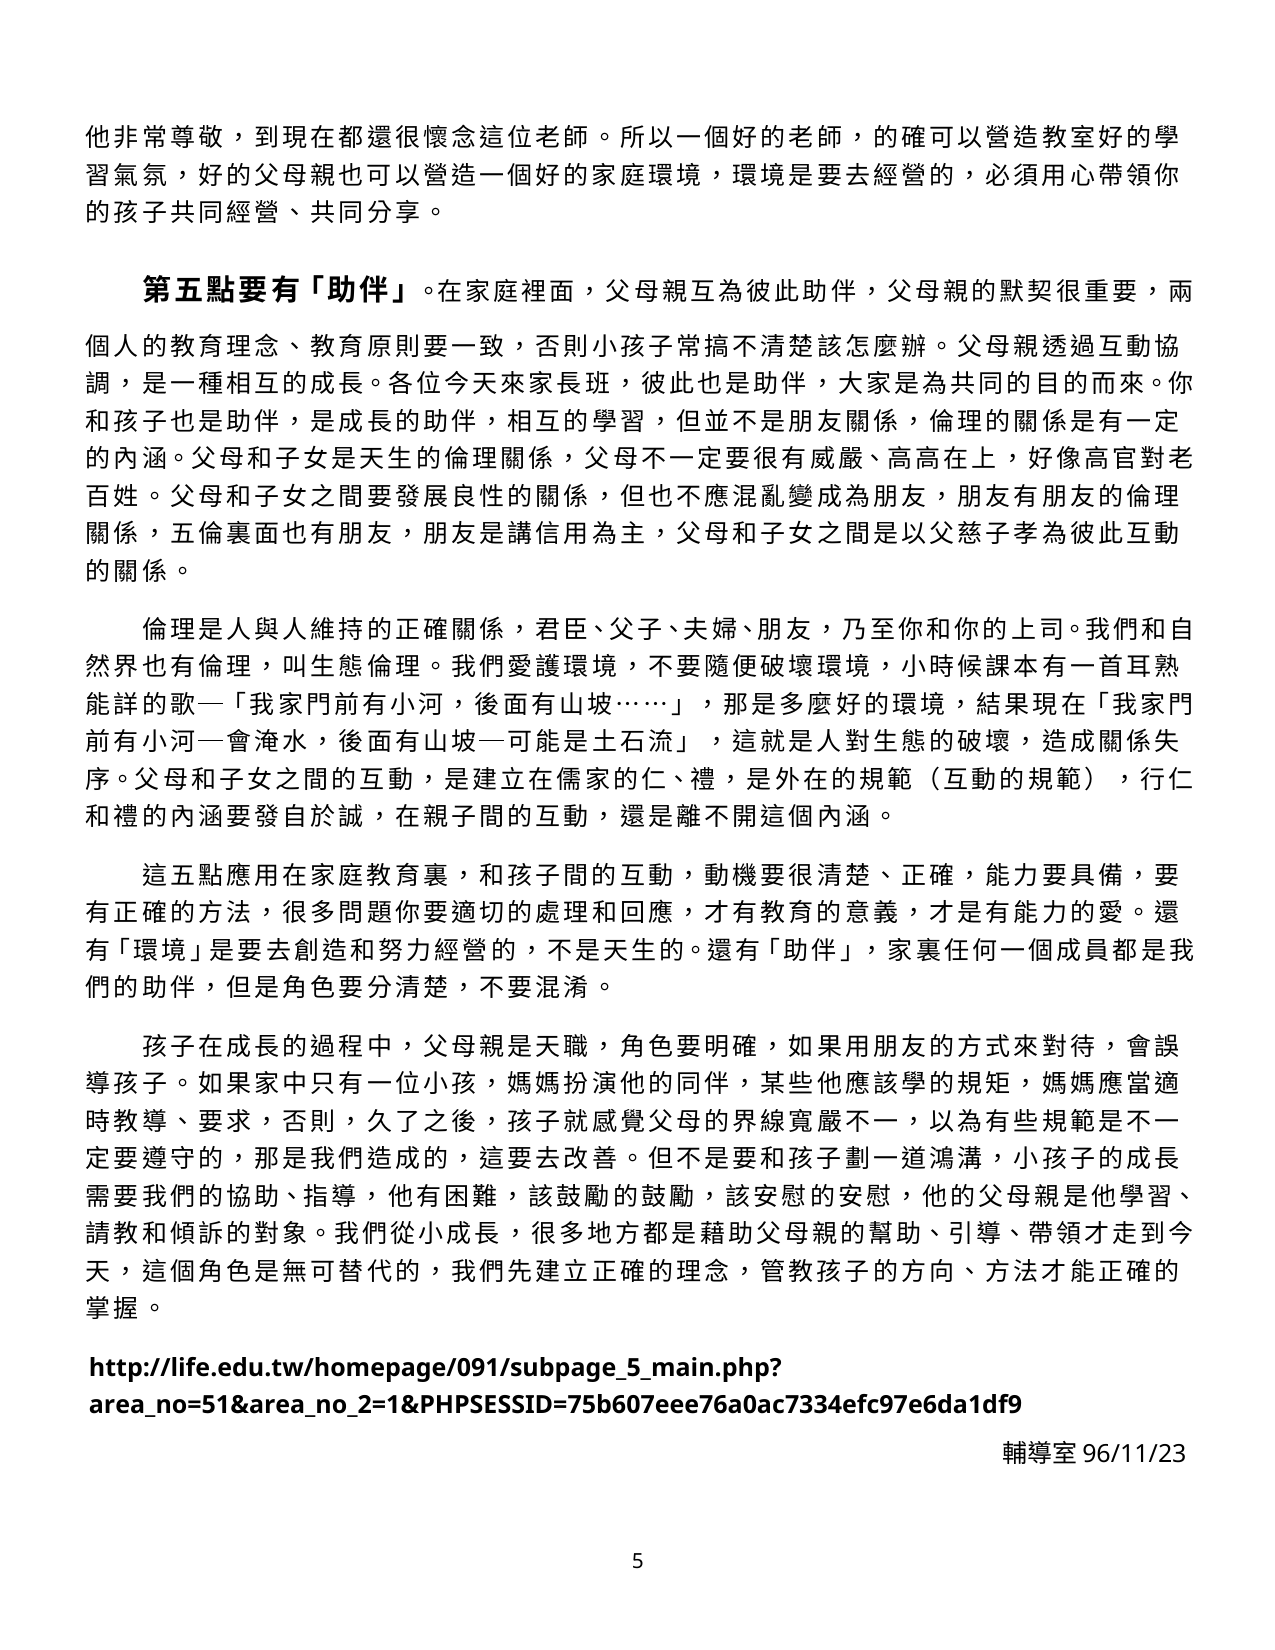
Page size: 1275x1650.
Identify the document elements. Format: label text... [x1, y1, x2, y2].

text 輔導室96/11/23 [89, 1433, 1186, 1471]
subtitle http://life.edu.tw/homepage/091/subpage_5_main.php?area_no=51&area_no_2=1&PHPSESSID=75b607eee76a0ac7334efc97e6da1df9 [89, 1348, 1186, 1423]
table_cell 養育兒女是父母責無旁貸的「天職」，一般來說「養」比較簡單，「育」就不是那麼簡單。做個稱職的好父母不是那麼容易，是要學習的，很少人與生俱來就瞭解、體會如何做一個稱職的父母。我們常聽到「天下無不是的父母」，是在告誡為人子女要去體諒父母的用心；如果站在父母親的角度，則應該省思自己是不是真的沒有過錯？千萬不要以為當父母太容易了，我們要學習的空間很大，需要去努力。 在這個時代當父母，比起以前道德高尚、社會風氣良善的時代更具挑戰性，也需要不斷地學習。在學習新的、特別是教導子女方面的方法時，我們必須把握正確的理念，正確的觀念比新的觀念重要，因為和子女互動，是自從有人類、家庭以來就有，所以觀念新不新不是最重要的，觀念正確才重要。 「勇於管教」這本書一開頭就提到一個輔導個案：有位母親去向作者詹姆斯求助，她的三歲女兒就像小霸王一樣，非常蠻橫，母親認為她幾乎是無藥可救了。比如：有一天女兒不想午睡，惹媽媽生氣、尖叫，吵到鄰居不得安寧，把媽媽弄得神經緊張，然後哭著要媽媽倒水給她喝，媽媽不想理會，女兒扯開喉嚨大聲尖叫，所以媽媽只好投降，但她又無理取鬧的把水杯推開，拒絕喝水，媽媽開始數到五，但女兒都沒有反應，媽媽就準備把水倒掉，那時孩子又尖叫要喝水，媽媽就這樣來回被整，直到女兒覺得玩夠了為止。 這本書提到有些理論認為，父母親以講理和忍耐的方式，最後孩子會改變，所以父母不需要樹立權威，而且應該容許孩子叛逆。這種理論認為讓孩子叛逆有好處，可以消除孩子的敵意，發洩後孩子的善心善意就會發展出來。也就是說：如果一直容忍小孩叛逆，有一天孩子就會突然浪子回頭、改邪歸正。可能嗎？我們知道習慣是累積而來的，如果不斷放縱孩子，不去管教，對父母親頂撞等等都不去管教，而認為可以用講理的方式，等到有一天敵意消弱後，他自然會醒過來，這是不大可能的。這種理論是經不起考驗的，用在實務上會有很大的問題，因為這跟人性的發展是違背的。小孩子明辨是非對錯的能力，必須透過生命互動的經驗學習。如果一直縱容，他如何突然間一百八十度轉過來呢？父母容許孩子叛逆，蘊藏著很大的危機，將逐漸演變成青少年之後親子間的衝突。 小孩子叛逆有些是因為和父母親看法不一樣，但是有時是在探測父母的界線。父母要毫不猶豫地把界線定出來，不是把他毒打一頓，而是要去面對，該管也該教，但不是用高壓、殘暴、發洩情緒的手段。小孩對父母的違抗、公然挑戰權威，如果不處理好，將來親子之間的關係是會有很大的危機存在。 真正的觀功念恩 福智文教基金會創辦人日常老法師提倡「觀功念恩」，但很多人對觀功念恩用得不太正確，例如，有位家長提及說，他從小就縱容兒子，給他最好的，什麼都盡量順著他。到國中階段，兒子非常浪費，洗澡時水一直放，流到浴室外面，洗完澡後不是用浴巾擦，而是用衛生紙擦，一擦就用掉很多衛生紙。他對兒子觀功念恩，認為兒子在考驗他的忍耐力，他的忍耐力有增長，所以兒子對他是有恩的。日常師父聽了之後非常難過，說道：「這是家庭教育的問題，小孩做錯要管教，要糾正。父母親管教小孩，老師管教學生，那是天職。小孩不對，父母就得教導，這是家庭與學校教育應該發揮的功能。」 以前人的成長教育多半來自於家庭，尤其古代那種大家庭，雖然有很多人和人之間互動的問題，相對的也有很多值得去學習的地方。現在學校教育扮演比較重的角色，可是家庭的教育就式微了。很多家長常常忙事業、工作，沒有時間、精神去教導自己的孩子。學齡前的教育百分之九十靠家庭教育，到了學校之後，學校分擔一部份，可是家庭還是很重要，因為下了課回到家裡，總歸還是要由父母親透過互動的機會來教導。 現在社會教育主要的媒介是電視、網路，對孩子影響很大。所以，做為父母親一定要為孩子辨識、抉擇。疼愛孩子，就該為他的生命著想，縱容他、該管的時候不管，其實是害他不是救他。我們一定要提起這份心力去做，而且從學習的角度來看，這也是生命的歷練和學習。 美國教育學家蒙特梭利夫婦特別觀察到，小孩學齡前及幼稚階段，他的生命比較純真，慢慢大了以後就受到外面很多薰染，學會講謊話、髒話、罵人，沒有好的心靈學習和成長的環境，會學到很雜染的東西。 塑造好的成長環境，是父母親非常重要的責任。夫婦倆一天到晚吵鬧、發脾氣、暴力相向，小孩很容易受環境影響。小孩子的成長很多是來自於學習、模仿，父母親是一個示範，這叫身教。尤其在小孩人格發展階段，身教比言教更重要。比如：父母告訴小孩走路要遵守交通規則，不能隨便闖紅燈，可是帶著小孩上學，因為快遲到，就闖過去，小孩就會覺得很奇怪。當然，遲到不是好事情，所以最好提早出發。家庭教育很重要，尤其身教更是如此。 我們的父母親雖然成長在物質匱乏的時代，教育不普遍，所受的學校教育不多，但是因為社會教育和家庭教育發揮了很大的功能，所以人人都能謹守本分，社會安定繁榮。可見，現在的家庭教育還有很大的改善空間。基本上我也反對用嚴厲、高壓、沒有愛心的管教方式，但完全放縱也不對，應該適度的給予管教，建構在「愛」這個基礎上，這樣才是正確的。 雖然有些孩子會公然向父母違抗或是頂撞，但並不一定是出於敵意或挫折感，他可能只是想知道父母的設限在那裡，你就應該配合的演出，要把界線清楚的告訴他，但記得要維持良好的互動。很多專家告訴我們要對孩子包容，但我們也要想辦法讓子女多了解父母，這是雙向的溝通。我們做一件事情光是慈悲和智慧是不夠的，還要有決心、強大的毅力、熱忱去完成它。在家裡用愛心，用正確的理念、正確的方法和孩子互動，把他們教好，就是為良善社會盡一份心力。 管與教齊頭並進 管教是很重要的一件事情，有些父母不管也不教，放牛吃草，可是現在「毒草」很多，小心會「中毒」。有些是管而不教，這也不行。你一定要培養孩子長大後在多元的社會能夠有抉擇、判斷的能力。還有一種是教但是不管，認為小孩子最後一定會講理，有一天一定會改過來，這是很不負責任的。我的看法是管和教要齊頭並進，該管的時候要管，漸漸長大，教比管更重要。小時候不懂事，管比教還重要，比方說要制止他去碰很燙的東西，因為這會受傷。對於會傷害到別人或自己的行為，一定要管！像頂撞父母，一定要很明快的拿出界線來，引導孩子顧慮到別人的存在，尊人尊己。尊敬自己，對自己有期許，要能節制、管理自己，而且還要尊敬別人。 管教一定要透過愛、慈悲、智慧、精進力，把握不偏不倚的方向。孩子需要大人去協助他面對生命的挑戰，和他必須履行的人生義務，他必須學習自制力，培養生命的毅力。管教是教導孩子在疑惑當中學習醒覺，在失敗中吸取教訓和經驗，以及在生活中學習認知和成長，這是管教真正的內涵。不要擔心孩子的錯誤和失敗，我們要從中漸次引導他走向成功。 最近有人在提倡家庭的學習，認為家庭要變成學習型組織，這是很好的。家庭要營造成學習組織，也就是家庭的文化、環境讓親子間有良性互動。把「家」塑造成孩子向上成長的環境，這是父母親的責任，也是父母再成長的機會。老師在學校的班級經營也要塑造成學習性組織，透過彼此互動過程，老師成長，學生也成長。互動中最重要的是溝通，孩子從種種失敗和錯誤中學到健康的待人處世之道，好讓他面對未來未知的人生困境。適當的運用愛的管教，就如鄭石岩教授所說的「有能力的愛」，也就是愛的管教能產生「正向」的效果。怎樣培養出有能力的愛？ 家庭教育五要素 日常師父告訴我們學佛的道路，不只這一生學好，下一生還要能繼續，一生一生的成長，他提出五個要素，這五個要素用在家庭上也是非常恰當。 第一「動機」。帶領孩子成長，要把小孩帶到哪裡去？動機很要緊。動機往往是我們產生推動力量的泉源，有正確的動機你就願意投入、學習，就會成長。如果把這件事看成額外的負擔，或者無可奈何而不去努力，那是宿命論。事實上，生命是可以改變的，而且生命是要改變，更何況小孩和我們有很深的因緣才會在一起，我們更應該策發共同成長的動機，想要幫孩子也幫自己，有了動機才會有推動力量。 第二「能力」。要培養和孩子溝通、互動的能力，譬如小孩子在和你談一些事情，你非常焦慮，他還沒講完，你就打斷，這是很不好的溝通方式。能力不是只有溝通，還要會判斷。必須多了解小孩子的問題：為什麼孩子會說謊，當你發現時應該如何處理？如果拆穿，孩子是什麼感覺？小孩子講謊話，是你和小孩子共同的問題，你要有這個認知。小孩子成績不好，千萬不要怪小孩子，這也是共同要去面對的問題。必須了解是上課聽不懂，沒辦法專心，讀書方法不對，還是天賦比較差？你要去了解原因以及處理的方法，這能力要學的。 以前我碰過一個父親，小孩考試考不好，他說：「你考這什麼成績？讓我在親友中抬不起頭來。」小孩心裡會產生混淆，本來唸書是為了自利利他，而去學習一些知識、能力、品德、德性，可是父母不正確的引導，小孩子會混淆。又例如小孩子房間亂七八糟，鞋子擺得七零八落，沒有順序，代表生活已經失序。有些家庭裡一堆、一堆的東西，每次找東西都翻箱倒櫃，沒有一點秩序，就代表父母親本身也是如此。所以，我覺得父母正確引導的能力很重要。 第三是「方法」。你和孩子之間的關係經營，方法很重要。根據正確的理論，才會有正確的方法，這也要學習。 第四是「環境」。我們要將家裏塑造成親子成長、互動的良好環境。像我和我大女兒互動，她腦筋動得比我還快，我常告誡她要注意，以免太直了會傷人。還有一陣子她在迷漫畫，功課一度荒廢，有一天我回到家裏看到她又在看漫畫，那時快期中考，我就用很嚴厲的態度對她講話，傷了她的自尊。我知道教小孩子要糾正、改變他，而不是全盤否定他，但是有時我們會傷害孩子的自尊，好像孩子一無是處，對他的成長是很大的傷害。因為自己過去有類似的經驗，知道當夜一定要把這件事處理好，所以不敢去睡覺，把她找到客廳，和她好好談一談，承認自己有煩惱，對她說：「你的行為的確不對，要改善，但是爸爸用的方法也不對，傷了你的自尊心，抱歉！讓我收回我剛剛的態度。」我女兒說：「潑出去的水沒辦法收回！」這時氣氛非常僵，此刻是小孩子考驗你的智慧和善巧。我立刻說：「沒有關係，我們一起把它『烘乾』，不一定要回收，烘乾就好。」和小孩互動當中要有智慧，帶一點幽默，家裏的氣氛才會融洽一點。 我高中時的數學老師是全校最優秀的，但最優秀的也會出岔的。有一次他在黑板導公式時，我們對照課本發現他弄錯了，這個老師很機智，他對照課本發現答案的確錯了，他沒有「惱羞成怒」，把學生Ｋ一頓，他很幽默，不慌不忙在黑板空白的角落，寫「錯了」二個字。他利用那個機會，給我們一個心靈的教誡，他說：「像我被人尊稱為名師都會錯，更何況是你們，你們也會錯，所以不要龜笑鱉無尾（台語），五十步和百步之差而已。」的確，老師也會有犯錯的時候，可是我們會因為老師寫錯就對老師的尊敬減少嗎？不會！我們對他非常尊敬，到現在都還很懷念這位老師。所以一個好的老師，的確可以營造教室好的學習氣氛，好的父母親也可以營造一個好的家庭環境，環境是要去經營的，必須用心帶領你的孩子共同經營、共同分享。 第五點要有「助伴」。在家庭裡面，父母親互為彼此助伴，父母親的默契很重要，兩個人的教育理念、教育原則要一致，否則小孩子常搞不清楚該怎麼辦。父母親透過互動協調，是一種相互的成長。各位今天來家長班，彼此也是助伴，大家是為共同的目的而來。你和孩子也是助伴，是成長的助伴，相互的學習，但並不是朋友關係，倫理的關係是有一定的內涵。父母和子女是天生的倫理關係，父母不一定要很有威嚴、高高在上，好像高官對老百姓。父母和子女之間要發展良性的關係，但也不應混亂變成為朋友，朋友有朋友的倫理關係，五倫裏面也有朋友，朋友是講信用為主，父母和子女之間是以父慈子孝為彼此互動的關係。 倫理是人與人維持的正確關係，君臣、父子、夫婦、朋友，乃至你和你的上司。我們和自然界也有倫理，叫生態倫理。我們愛護環境，不要隨便破壞環境，小時候課本有一首耳熟能詳的歌─「我家門前有小河，後面有山坡……」，那是多麼好的環境，結果現在「我家門前有小河─會淹水，後面有山坡─可能是土石流」，這就是人對生態的破壞，造成關係失序。父母和子女之間的互動，是建立在儒家的仁、禮，是外在的規範（互動的規範），行仁和禮的內涵要發自於誠，在親子間的互動，還是離不開這個內涵。 這五點應用在家庭教育裏，和孩子間的互動，動機要很清楚、正確，能力要具備，要有正確的方法，很多問題你要適切的處理和回應，才有教育的意義，才是有能力的愛。還有「環境」是要去創造和努力經營的，不是天生的。還有「助伴」，家裏任何一個成員都是我們的助伴，但是角色要分清楚，不要混淆。 孩子在成長的過程中，父母親是天職，角色要明確，如果用朋友的方式來對待，會誤導孩子。如果家中只有一位小孩，媽媽扮演他的同伴，某些他應該學的規矩，媽媽應當適時教導、要求，否則，久了之後，孩子就感覺父母的界線寬嚴不一，以為有些規範是不一定要遵守的，那是我們造成的，這要去改善。但不是要和孩子劃一道鴻溝，小孩子的成長需要我們的協助、指導，他有困難，該鼓勵的鼓勵，該安慰的安慰，他的父母親是他學習、請教和傾訴的對象。我們從小成長，很多地方都是藉助父母親的幫助、引導、帶領才走到今天，這個角色是無可替代的，我們先建立正確的理念，管教孩子的方向、方法才能正確的掌握。 [84, 105, 1195, 1337]
